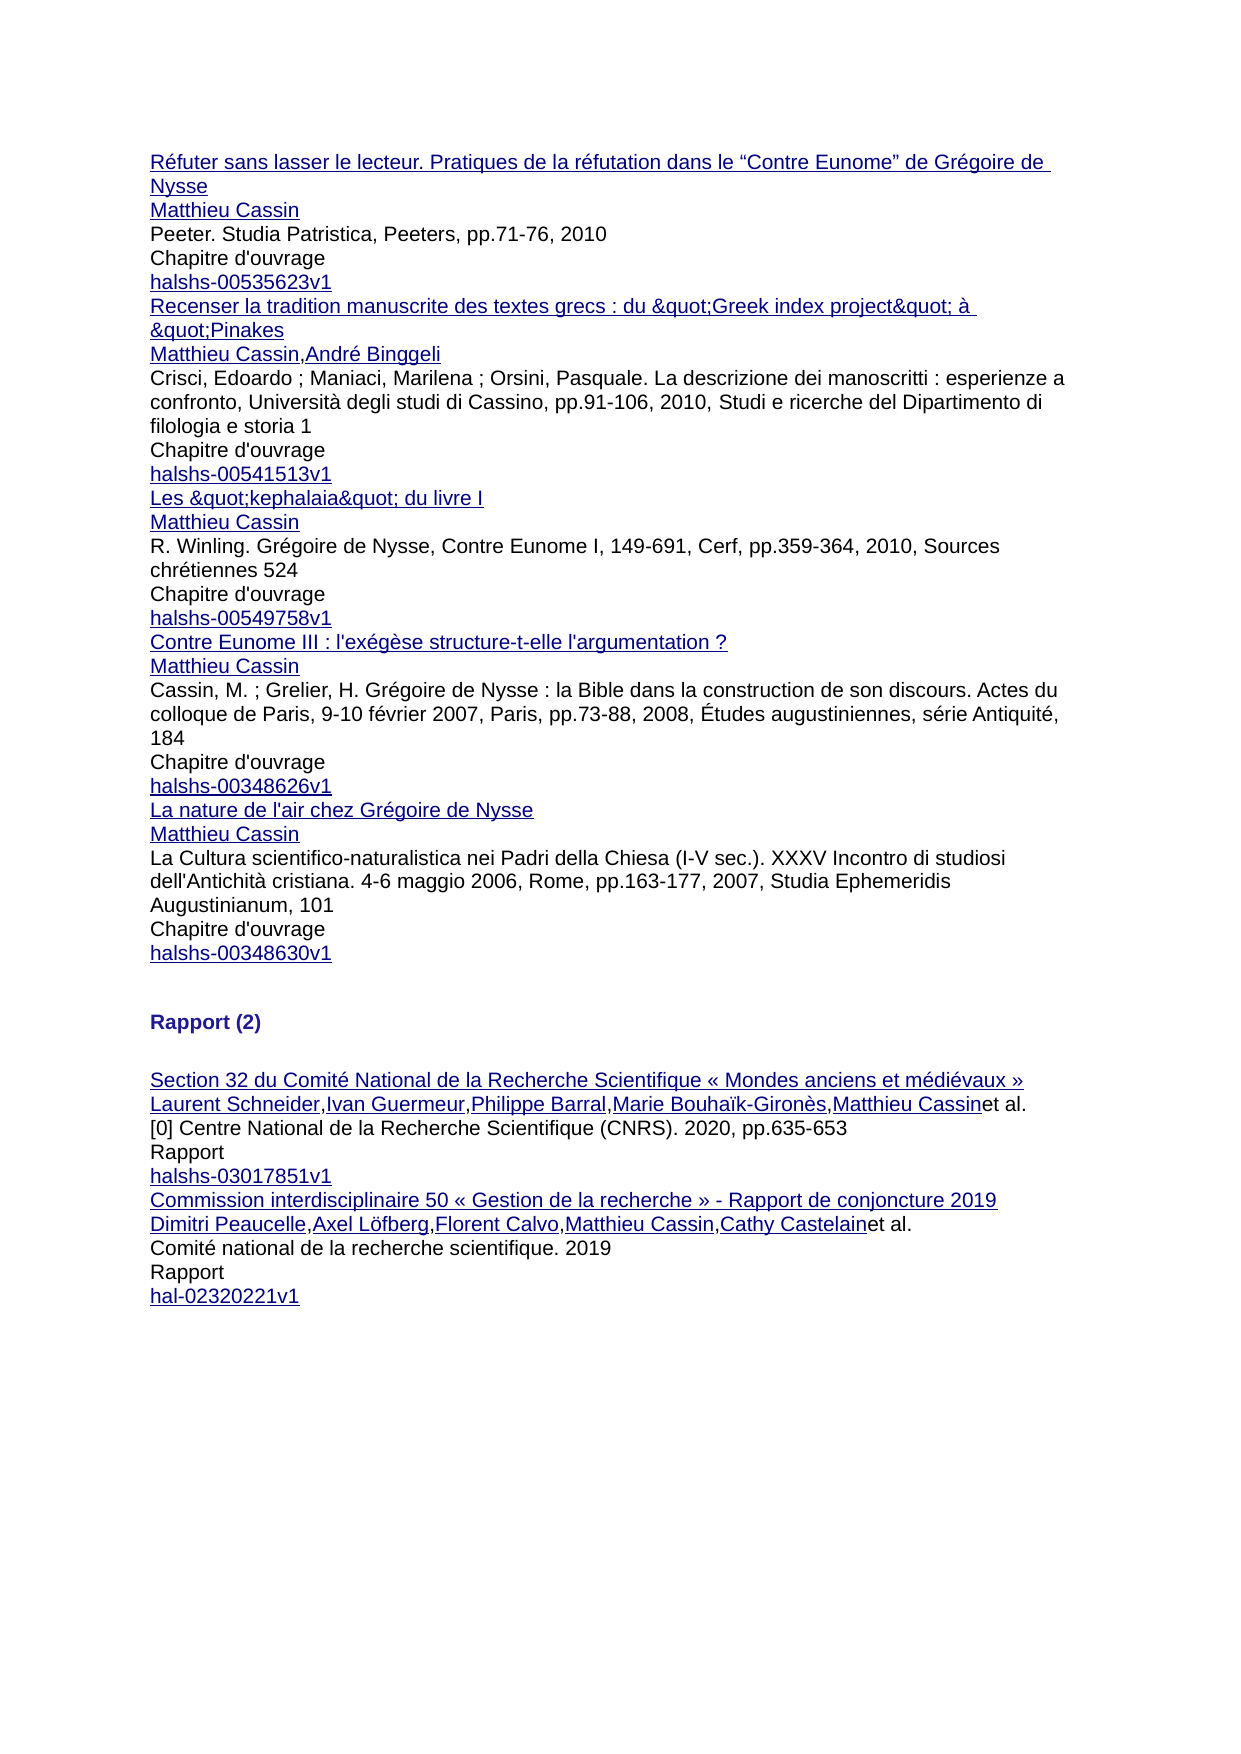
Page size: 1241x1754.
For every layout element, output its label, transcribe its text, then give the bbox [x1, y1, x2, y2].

table_cell Contre Eunome III : l'exégèse structure-t-elle l'argumentation ? Matthieu Cassin Cassin, M. ; Grelier, H. Grégoire de Nysse : la Bible dans la construction de son discours. Actes du colloque de Paris, 9-10 février 2007, Paris, pp.73-88, 2008, Études augustiniennes, série Antiquité, 184 Chapitre d'ouvrage halshs-00348626v1 [150, 630, 1090, 797]
table_cell La nature de l'air chez Grégoire de Nysse Matthieu Cassin La Cultura scientifico-naturalistica nei Padri della Chiesa (I-V sec.). XXXV Incontro di studiosi dell'Antichità cristiana. 4-6 maggio 2006, Rome, pp.163-177, 2007, Studia Ephemeridis Augustinianum, 101 Chapitre d'ouvrage halshs-00348630v1 [150, 798, 1090, 965]
table_cell Les &quot;kephalaia&quot; du livre I Matthieu Cassin R. Winling. Grégoire de Nysse, Contre Eunome I, 149-691, Cerf, pp.359-364, 2010, Sources chrétiennes 524 Chapitre d'ouvrage halshs-00549758v1 [150, 486, 1090, 630]
subtitle Rapport (2) [150, 1010, 1090, 1034]
table_header Section 32 du Comité National de la Recherche Scientifique « Mondes anciens et médiévaux » Laurent Schneider,Ivan Guermeur,Philippe Barral,Marie Bouhaïk-Gironès,Matthieu Cassinet al. [0] Centre National de la Recherche Scientifique (CNRS). 2020, pp.635-653 Rapport halshs-03017851v1 [150, 1068, 1090, 1188]
table_cell Commission interdisciplinaire 50 « Gestion de la recherche » - Rapport de conjoncture 2019 Dimitri Peaucelle,Axel Löfberg,Florent Calvo,Matthieu Cassin,Cathy Castelainet al. Comité national de la recherche scientifique. 2019 Rapport hal-02320221v1 [150, 1188, 1090, 1308]
table_cell Réfuter sans lasser le lecteur. Pratiques de la réfutation dans le “Contre Eunome” de Grégoire de Nysse Matthieu Cassin Peeter. Studia Patristica, Peeters, pp.71-76, 2010 Chapitre d'ouvrage halshs-00535623v1 [150, 150, 1090, 294]
table_cell Recenser la tradition manuscrite des textes grecs : du &quot;Greek index project&quot; à &quot;Pinakes Matthieu Cassin,André Binggeli Crisci, Edoardo ; Maniaci, Marilena ; Orsini, Pasquale. La descrizione dei manoscritti : esperienze a confronto, Università degli studi di Cassino, pp.91-106, 2010, ﻿﻿Studi e ricerche del Dipartimento di filologia e storia 1 Chapitre d'ouvrage halshs-00541513v1 [150, 294, 1090, 486]
